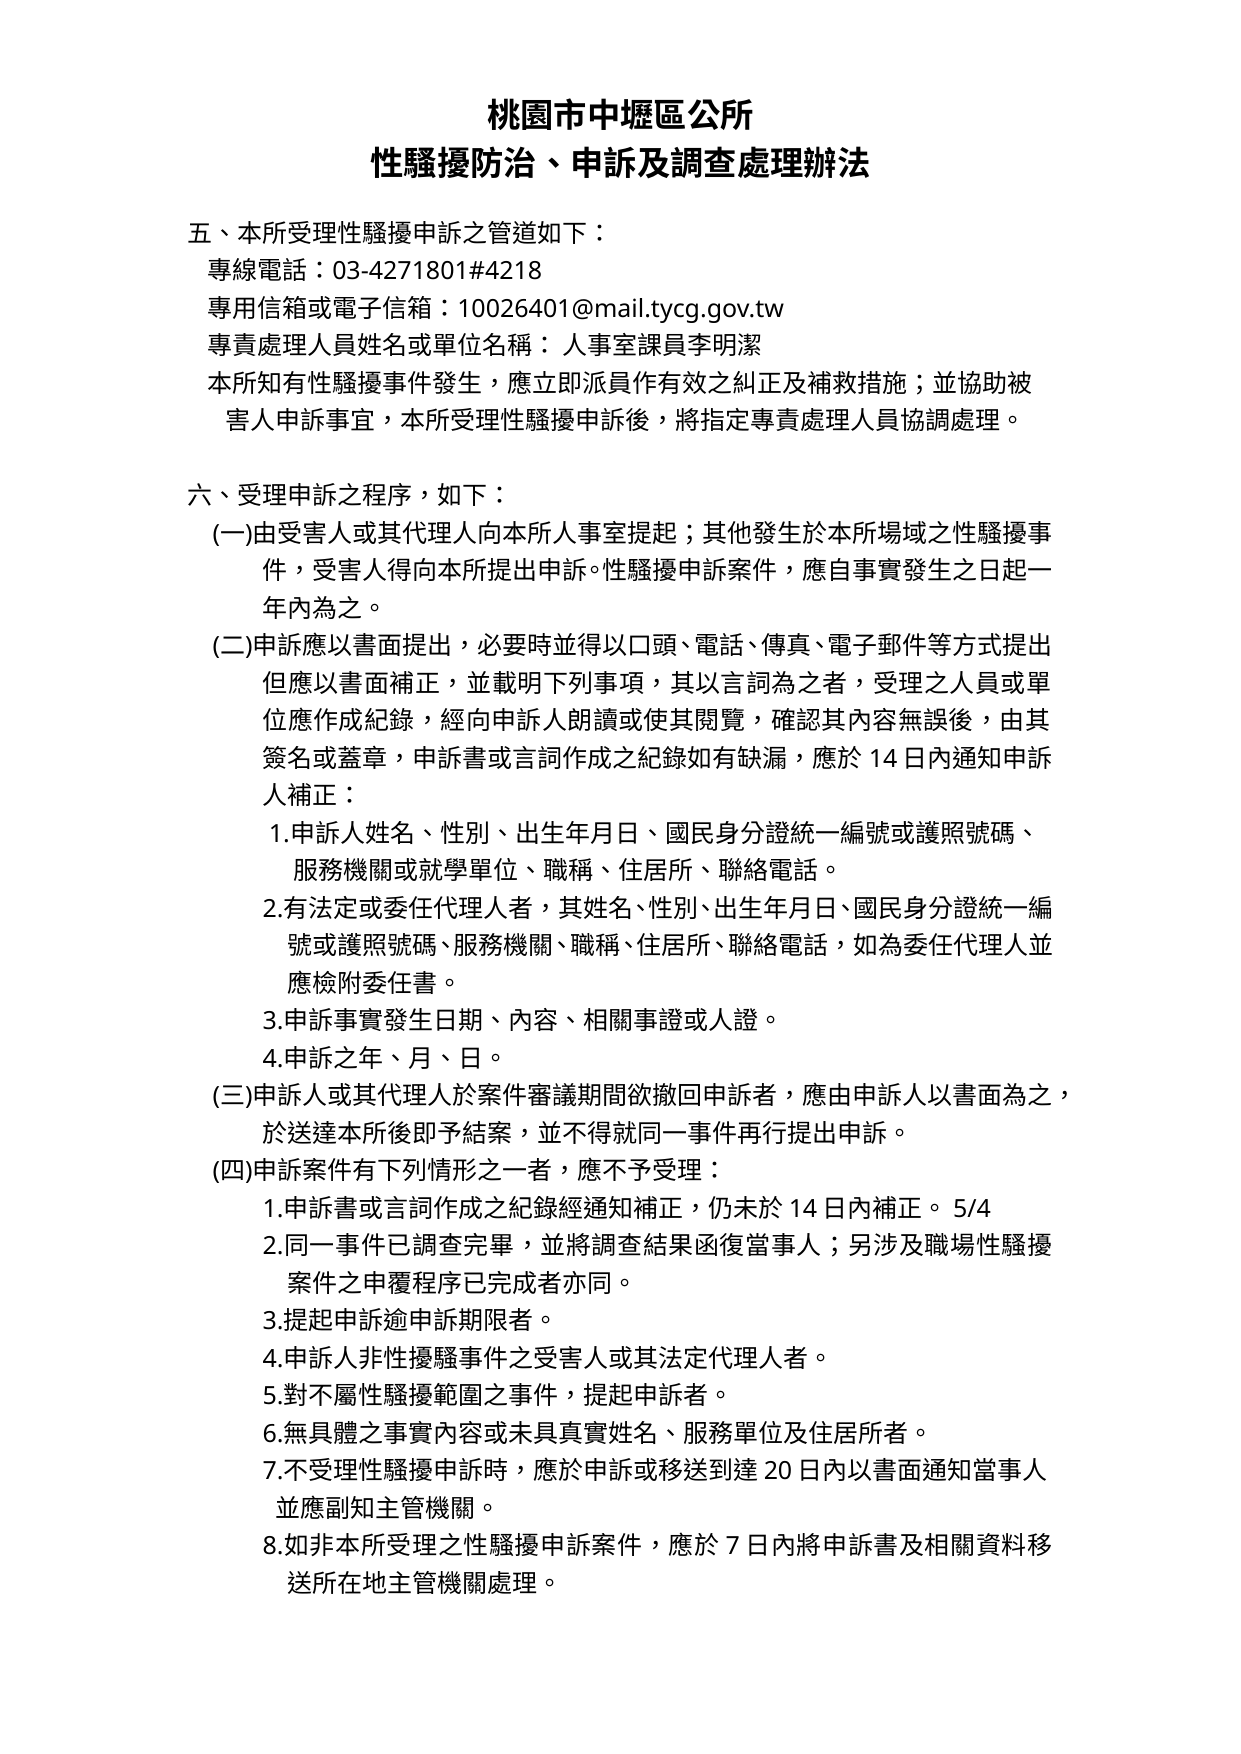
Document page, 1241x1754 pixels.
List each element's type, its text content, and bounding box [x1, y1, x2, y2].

text (四)申訴案件有下列情形之一者，應不予受理： [187, 1150, 1053, 1187]
text 7.不受理性騷擾申訴時，應於申訴或移送到達20日內以書面通知當事人 [187, 1450, 1053, 1487]
text 4.申訴之年、月、日。 [187, 1037, 1053, 1075]
text 服務機關或就學單位、職稱、住居所、聯絡電話。 [294, 850, 1053, 887]
text 本所知有性騷擾事件發生，應立即派員作有效之糾正及補救措施；並協助被 [187, 362, 1053, 400]
text 2.同一事件已調查完畢，並將調查結果函復當事人；另涉及職場性騷擾案件之申覆程序已完成者亦同。 [262, 1225, 1053, 1300]
text (三)申訴人或其代理人於案件審議期間欲撤回申訴者，應由申訴人以書面為之，於送達本所後即予結案，並不得就同一事件再行提出申訴。 [212, 1075, 1053, 1150]
text 2.有法定或委任代理人者，其姓名、性別、出生年月日、國民身分證統一編號或護照號碼、服務機關、職稱、住居所、聯絡電話，如為委任代理人並應檢附委任書。 [262, 887, 1053, 1000]
text (一)由受害人或其代理人向本所人事室提起；其他發生於本所場域之性騷擾事件，受害人得向本所提出申訴。性騷擾申訴案件，應自事實發生之日起一年內為之。 [212, 512, 1053, 625]
text 6.無具體之事實內容或未具真實姓名、服務單位及住居所者。 [187, 1412, 1053, 1450]
text 專線電話：03-4271801#4218 [187, 250, 1053, 287]
text 專責處理人員姓名或單位名稱： 人事室課員李明潔 [187, 325, 1053, 362]
text 五、本所受理性騷擾申訴之管道如下： [187, 212, 1053, 250]
text 害人申訴事宜，本所受理性騷擾申訴後，將指定專責處理人員協調處理。 [225, 400, 1053, 437]
text 5.對不屬性騷擾範圍之事件，提起申訴者。 [187, 1375, 1053, 1412]
text 六、受理申訴之程序，如下： [187, 475, 1053, 512]
text 1.申訴書或言詞作成之紀錄經通知補正，仍未於14日內補正。 5/4 [187, 1187, 1053, 1225]
text 並應副知主管機關。 [187, 1487, 1053, 1525]
text 8.如非本所受理之性騷擾申訴案件，應於7日內將申訴書及相關資料移送所在地主管機關處理。 [262, 1525, 1053, 1600]
text 3.提起申訴逾申訴期限者。 [187, 1300, 1053, 1337]
text 3.申訴事實發生日期、內容、相關事證或人證。 [187, 1000, 1053, 1037]
text 專用信箱或電子信箱：10026401@mail.tycg.gov.tw [187, 287, 1053, 325]
text 4.申訴人非性擾騷事件之受害人或其法定代理人者。 [187, 1337, 1053, 1375]
text 1.申訴人姓名、性別、出生年月日、國民身分證統一編號或護照號碼、 [269, 812, 1053, 850]
text (二)申訴應以書面提出，必要時並得以口頭、電話、傳真、電子郵件等方式提出，但應以書面補正，並載明下列事項，其以言詞為之者，受理之人員或單位應作成紀錄，經向申訴人朗讀或使其閱覽，確認其內容無誤後，由其簽名或蓋章，申訴書或言詞作成之紀錄如有缺漏，應於14日內通知申訴人補正： [212, 625, 1053, 812]
